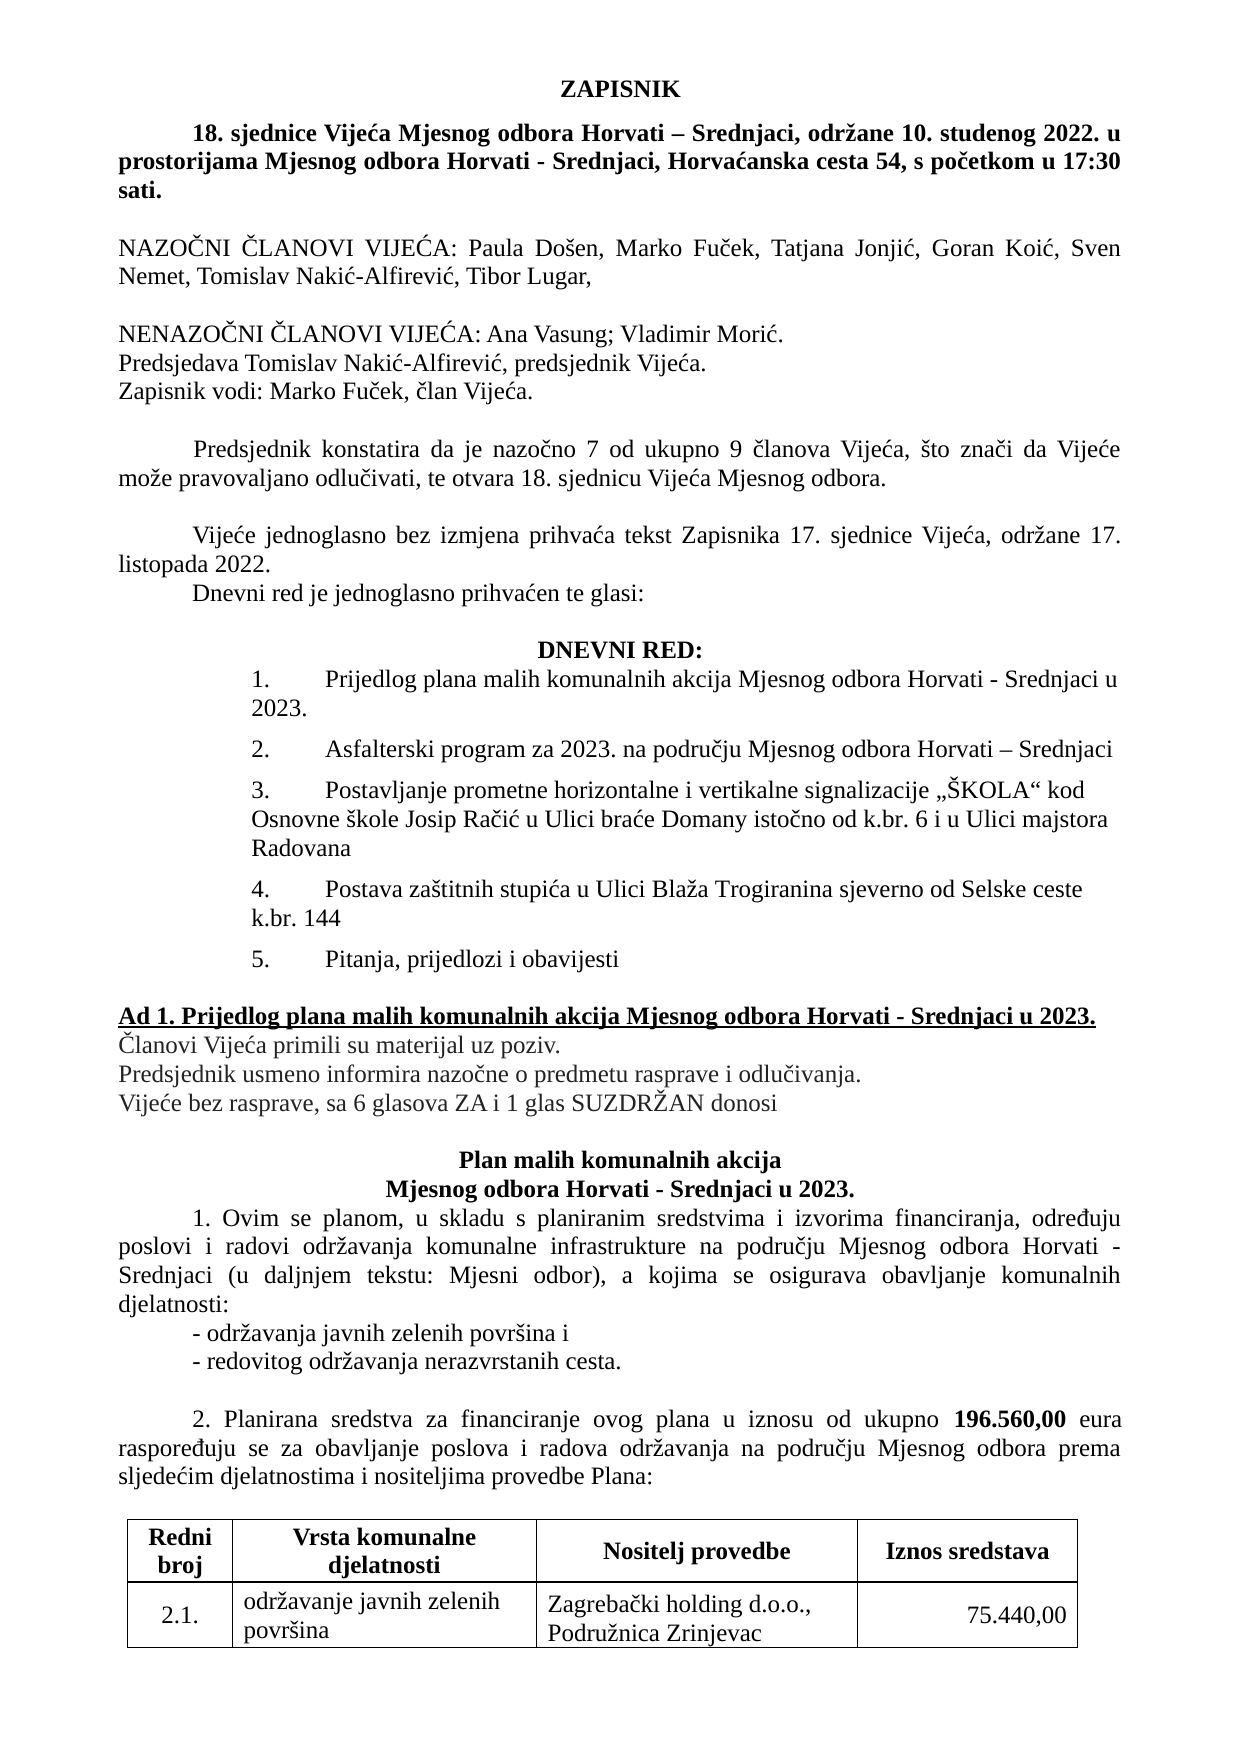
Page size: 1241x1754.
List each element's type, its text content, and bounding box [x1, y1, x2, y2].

text Vijeće jednoglasno bez izmjena prihvaća tekst Zapisnika 17. sjednice Vijeća, održane 17. listopada 2022. [118, 520, 1122, 578]
text 2. Planirana sredstva za financiranje ovog plana u iznosu od ukupno 196.560,00 eura raspoređuju se za obavljanje poslova i radova održavanja na području Mjesnog odbora prema sljedećim djelatnostima i nositeljima provedbe Plana: [118, 1404, 1122, 1490]
text NENAZOČNI ČLANOVI VIJEĆA: Ana Vasung; Vladimir Morić. [118, 319, 1122, 348]
table_header Nositelj provedbe [537, 1520, 857, 1581]
list Pitanja, prijedlozi i obavijesti [251, 944, 1122, 973]
list Prijedlog plana malih komunalnih akcija Mjesnog odbora Horvati - Srednjaci u 2023. [251, 664, 1122, 721]
list Asfalterski program za 2023. na području Mjesnog odbora Horvati – Srednjaci [251, 734, 1122, 763]
text Vijeće bez rasprave, sa 6 glasova ZA i 1 glas SUZDRŽAN donosi [118, 1088, 1122, 1116]
text Mjesnog odbora Horvati - Srednjaci u 2023. [118, 1174, 1122, 1203]
table_cell 75.440,00 [858, 1583, 1077, 1647]
text NAZOČNI ČLANOVI VIJEĆA: Paula Došen, Marko Fuček, Tatjana Jonjić, Goran Koić, Sven Nemet, Tomislav Nakić-Alfirević, Tibor Lugar, [118, 233, 1122, 290]
text 1. Ovim se planom, u skladu s planiranim sredstvima i izvorima financiranja, određuju poslovi i radovi održavanja komunalne infrastrukture na području Mjesnog odbora Horvati - Srednjaci (u daljnjem tekstu: Mjesni odbor), a kojima se osigurava obavljanje komunalnih djelatnosti: [118, 1203, 1122, 1318]
text Dnevni red je jednoglasno prihvaćen te glasi: [118, 578, 1122, 606]
text - održavanja javnih zelenih površina i [118, 1318, 1122, 1346]
table_header Iznos sredstava [858, 1520, 1077, 1581]
text Predsjednik usmeno informira nazočne o predmetu rasprave i odlučivanja. [118, 1059, 1122, 1088]
list Postava zaštitnih stupića u Ulici Blaža Trogiranina sjeverno od Selske ceste k.br. 144 [251, 874, 1122, 931]
text Zapisnik vodi: Marko Fuček, član Vijeća. [118, 376, 1122, 405]
table_cell održavanje javnih zelenih površina [233, 1583, 536, 1647]
text Predsjednik konstatira da je nazočno 7 od ukupno 9 članova Vijeća, što znači da Vijeće može pravovaljano odlučivati, te otvara 18. sjednicu Vijeća Mjesnog odbora. [118, 434, 1122, 491]
table_cell Zagrebački holding d.o.o., Podružnica Zrinjevac [537, 1583, 857, 1647]
list Postavljanje prometne horizontalne i vertikalne signalizacije „ŠKOLA“ kod Osnovne škole Josip Račić u Ulici braće Domany istočno od k.br. 6 i u Ulici majstora Radovana [251, 775, 1122, 861]
text Predsjedava Tomislav Nakić-Alfirević, predsjednik Vijeća. [118, 348, 1122, 376]
table_header Redni broj [128, 1520, 232, 1581]
text Ad 1. Prijedlog plana malih komunalnih akcija Mjesnog odbora Horvati - Srednjaci u 2023. [118, 1001, 1122, 1030]
table_cell 2.1. [128, 1583, 232, 1647]
text 18. sjednice Vijeća Mjesnog odbora Horvati – Srednjaci, održane 10. studenog 2022. u prostorijama Mjesnog odbora Horvati - Srednjaci, Horvaćanska cesta 54, s početkom u 17:30 sati. [118, 118, 1122, 204]
table_header Vrsta komunalne djelatnosti [233, 1520, 536, 1581]
text Plan malih komunalnih akcija [118, 1145, 1122, 1174]
text - redovitog održavanja nerazvrstanih cesta. [118, 1346, 1122, 1375]
text Članovi Vijeća primili su materijal uz poziv. [118, 1030, 1122, 1059]
text DNEVNI RED: [118, 635, 1122, 664]
text ZAPISNIK [118, 74, 1122, 103]
